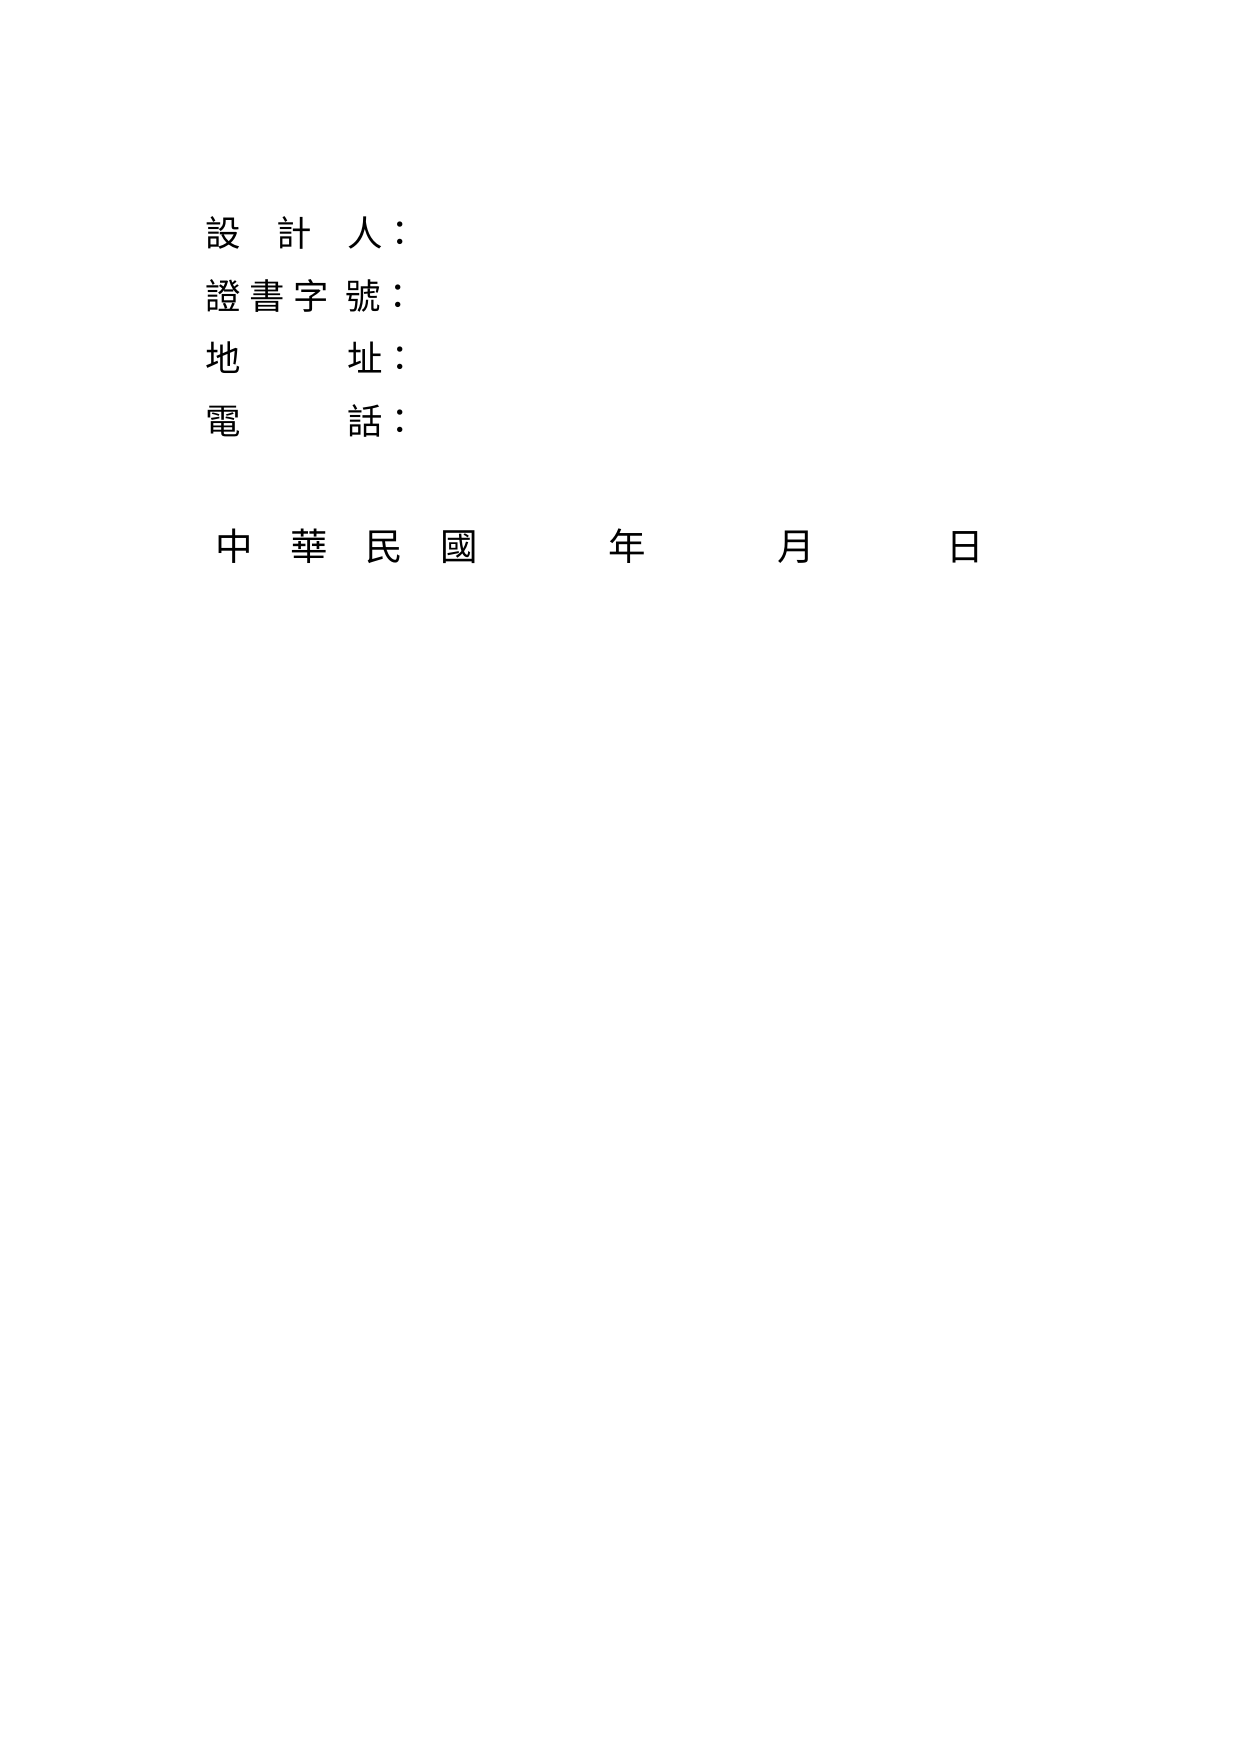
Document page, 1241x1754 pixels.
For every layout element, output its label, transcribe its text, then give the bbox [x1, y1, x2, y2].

text 電 話： [152, 377, 1122, 439]
text 設 計 人： [152, 189, 1122, 252]
text 中 華 民 國 年 月 日 [177, 502, 1122, 564]
text 地 址： [152, 314, 1122, 377]
text 證 書 字 號： [152, 252, 1122, 314]
